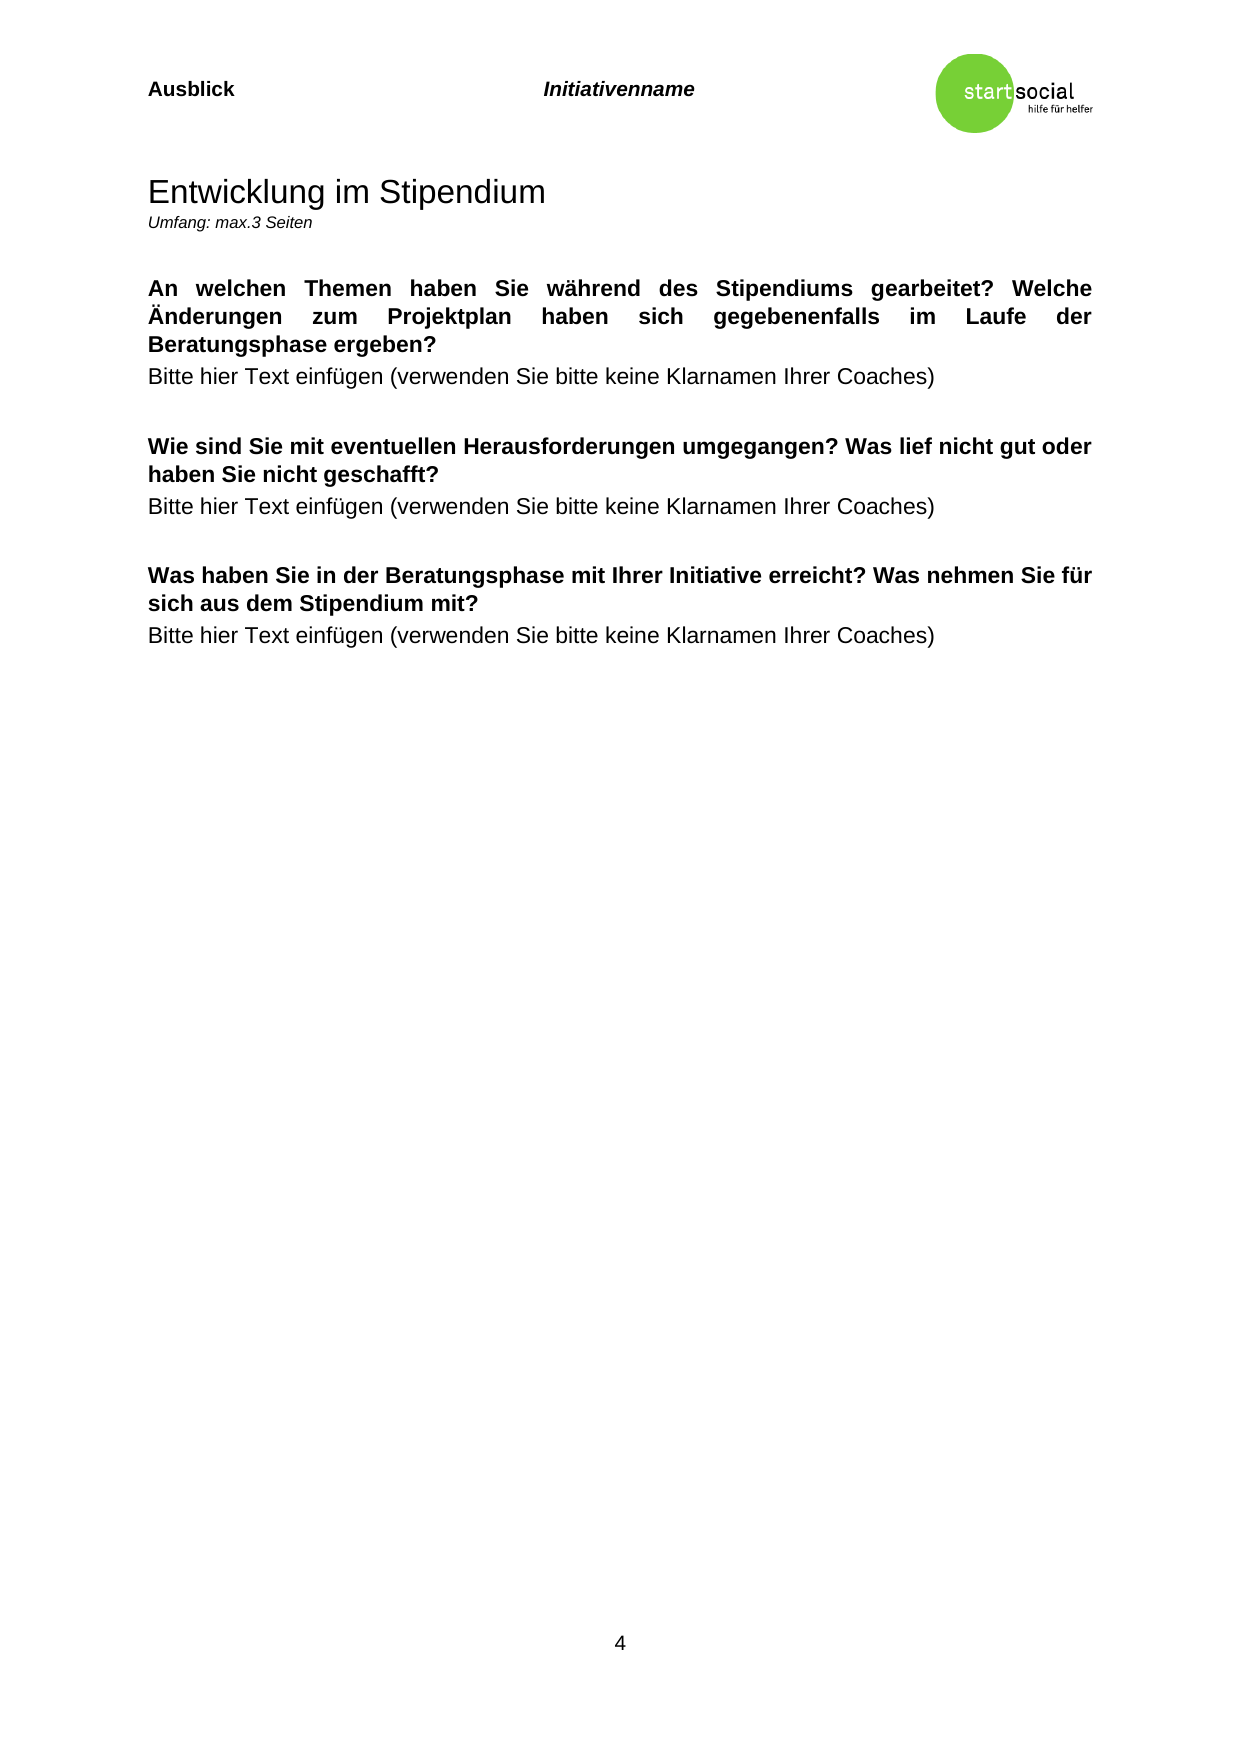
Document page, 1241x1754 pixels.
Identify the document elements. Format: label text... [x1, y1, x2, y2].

text Umfang: max.3 Seiten [148, 213, 1093, 232]
subtitle Was haben Sie in der Beratungsphase mit Ihrer Initiative erreicht? Was nehmen Sie für sich aus dem Stipendium mit? [148, 562, 1093, 617]
text Bitte hier Text einfügen (verwenden Sie bitte keine Klarnamen Ihrer Coaches) [148, 493, 1093, 519]
text Bitte hier Text einfügen (verwenden Sie bitte keine Klarnamen Ihrer Coaches) [148, 363, 1093, 389]
text Bitte hier Text einfügen (verwenden Sie bitte keine Klarnamen Ihrer Coaches) [148, 622, 1093, 649]
subtitle An welchen Themen haben Sie während des Stipendiums gearbeitet? Welche Änderungen zum Projektplan haben sich gegebenenfalls im Laufe der Beratungsphase ergeben? [148, 275, 1093, 357]
subtitle Wie sind Sie mit eventuellen Herausforderungen umgegangen? Was lief nicht gut oder haben Sie nicht geschafft? [148, 433, 1093, 487]
subtitle Entwicklung im Stipendium [148, 173, 1093, 211]
